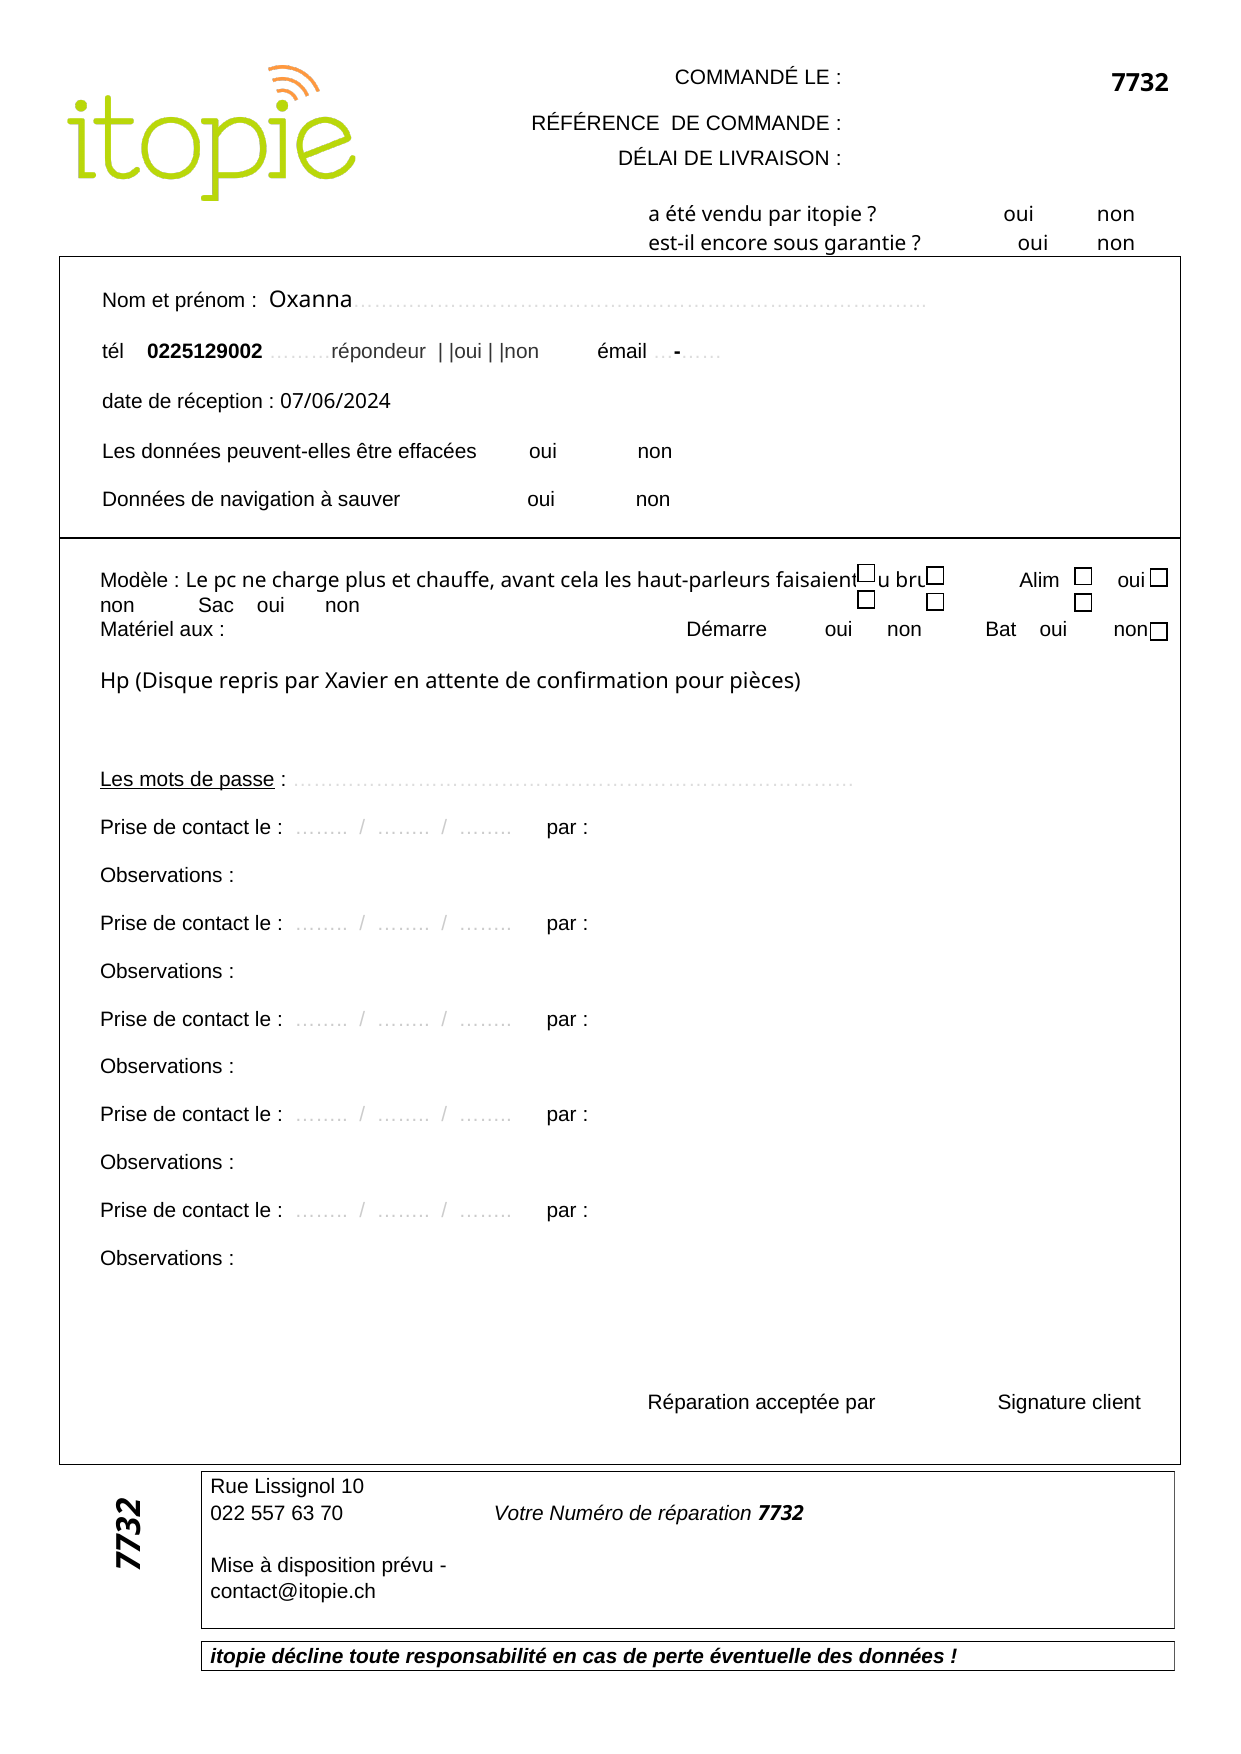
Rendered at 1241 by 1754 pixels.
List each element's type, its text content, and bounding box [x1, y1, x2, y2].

table_cell DÉLAI DE LIVRAISON : [490, 140, 847, 175]
picture [67, 65, 356, 201]
table_cell itopie décline toute responsabilité en cas de perte éventuelle des données ! [195, 1635, 1180, 1677]
text Prise de contact le : …….. / …….. / …….. par : [60, 907, 1180, 934]
text Matériel aux : Démarre oui non Bat oui non [60, 614, 1180, 641]
text Prise de contact le : …….. / …….. / …….. par : [60, 1195, 1180, 1222]
table_header 7732 [847, 59, 1180, 104]
text Observations : [60, 955, 1180, 982]
table_cell [847, 140, 1180, 175]
text tél 0225129002 ………répondeur | |oui | |non émail …-…… [60, 335, 1180, 362]
text Observations : [60, 1243, 1180, 1270]
text Prise de contact le : …….. / …….. / …….. par : [60, 1099, 1180, 1126]
text date de réception : 07/06/2024 [60, 383, 1180, 415]
text Modèle : Le pc ne charge plus et chauffe, avant cela les haut-parleurs faisaient du bruit Alim oui non Sac oui non [60, 562, 925, 614]
text Observations : [60, 1147, 1180, 1174]
table_cell [847, 105, 1180, 140]
text Observations : [60, 1051, 1180, 1078]
table_cell RÉFÉRENCE DE COMMANDE : [490, 105, 847, 140]
text est-il encore sous garantie ? oui non [59, 228, 1181, 256]
text Réparation acceptée par Signature client [60, 1387, 1180, 1414]
text Prise de contact le : …….. / …….. / …….. par : [60, 812, 1180, 839]
text Hp (Disque repris par Xavier en attente de confirmation pour pièces) [60, 662, 1180, 695]
text Observations : [60, 859, 1180, 887]
text Modèle : Le pc ne charge plus et chauffe, avant cela les haut-parleurs faisaient du bruit Alim oui non Sac oui non [948, 562, 1180, 614]
table_header 7732 [59, 1465, 195, 1677]
text Nom et prénom : Oxanna……………………………………………………………………….. [60, 280, 1180, 314]
text Données de navigation à sauver oui non [60, 484, 1180, 511]
text a été vendu par itopie ? oui non [59, 199, 1181, 228]
table_header Rue Lissignol 10 022 557 63 70 Votre Numéro de réparation 7732 Mise à disposition prévu - contact@itopie.ch [195, 1465, 1180, 1635]
text Prise de contact le : …….. / …….. / …….. par : [60, 1003, 1180, 1030]
table_header COMMANDÉ LE : [490, 59, 847, 104]
text Les données peuvent-elles être effacées oui non [60, 436, 1180, 463]
text Les mots de passe : ……………………………………………………………………… [60, 764, 1180, 791]
